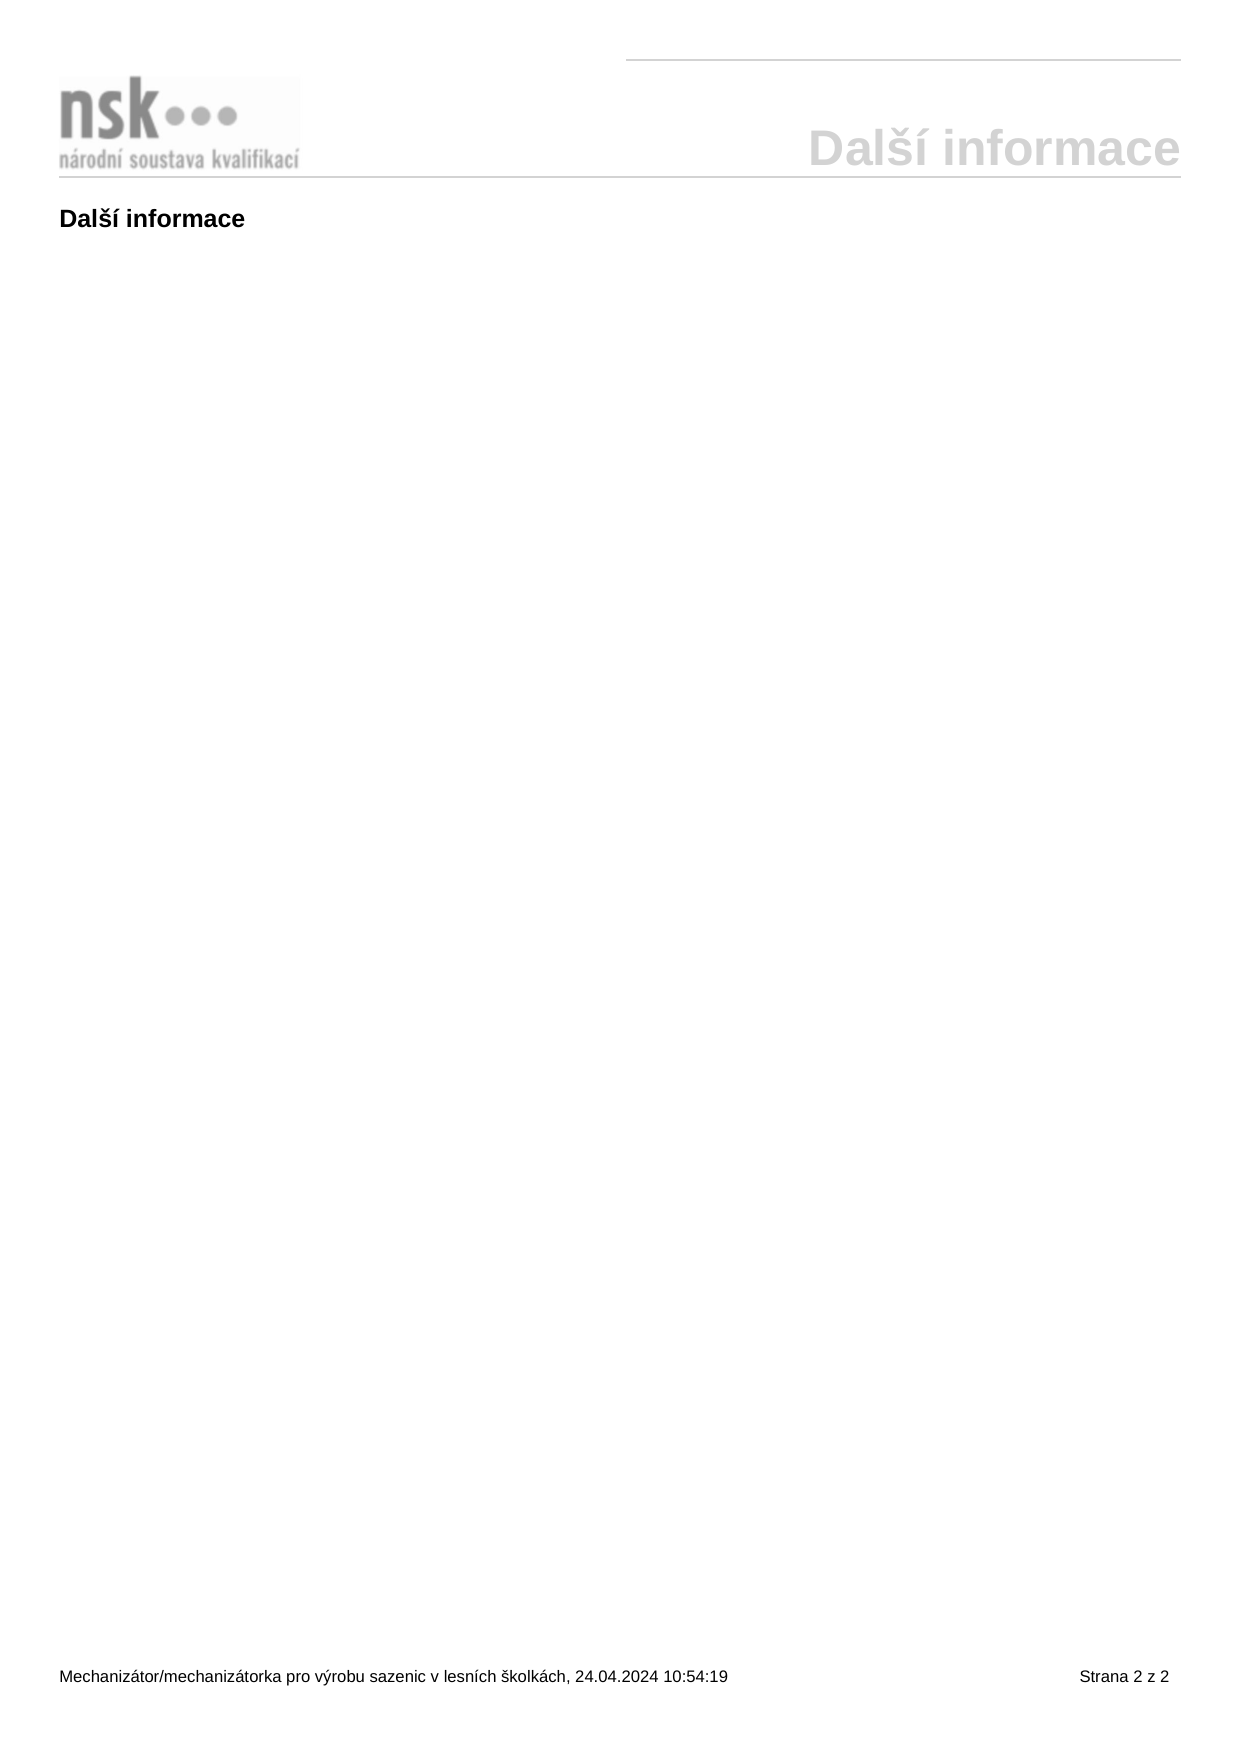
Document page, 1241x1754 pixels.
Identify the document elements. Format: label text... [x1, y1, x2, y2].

table_cell [620, 536, 626, 836]
table_cell [1169, 1397, 1181, 1658]
table_cell [59, 194, 483, 200]
table_cell [59, 171, 483, 176]
table_cell [484, 194, 620, 200]
table_cell [620, 1397, 626, 1658]
table_cell [59, 178, 1181, 194]
table_cell [1169, 194, 1181, 200]
table_cell [484, 536, 620, 836]
table_cell [1169, 836, 1181, 1136]
table_cell [1169, 536, 1181, 836]
table_cell [484, 1136, 620, 1397]
table_cell [59, 1136, 483, 1397]
table_cell [862, 1397, 1169, 1658]
table_cell [1169, 1136, 1181, 1397]
table_cell [484, 836, 620, 1136]
table_cell [626, 836, 862, 1136]
table_cell [862, 236, 1169, 536]
table_cell [626, 536, 862, 836]
picture [58, 59, 621, 171]
table_cell [620, 236, 626, 536]
table_cell [484, 171, 620, 176]
table_cell Mechanizátor/mechanizátorka pro výrobu sazenic v lesních školkách, 24.04.2024 10:54:19 [59, 1658, 862, 1694]
table_cell [862, 536, 1169, 836]
table_cell [59, 836, 483, 1136]
table_cell [862, 194, 1169, 200]
table_cell [862, 836, 1169, 1136]
table_cell [59, 236, 483, 536]
table_cell [1169, 1658, 1181, 1694]
table_cell [621, 59, 626, 170]
table_cell [620, 836, 626, 1136]
table_cell [59, 536, 483, 836]
table_cell [626, 194, 862, 200]
table_cell [626, 1136, 862, 1397]
table_cell [59, 1397, 483, 1658]
table_cell [1169, 236, 1181, 536]
table_cell Další informace [59, 200, 1181, 236]
table_cell [484, 1397, 620, 1658]
table_cell Další informace [626, 61, 1181, 176]
table_cell [620, 1136, 626, 1397]
table_cell [626, 1397, 862, 1658]
table_cell Strana 2 z 2 [862, 1658, 1169, 1694]
table_cell [862, 1136, 1169, 1397]
table_cell [484, 236, 620, 536]
table_cell [626, 236, 862, 536]
